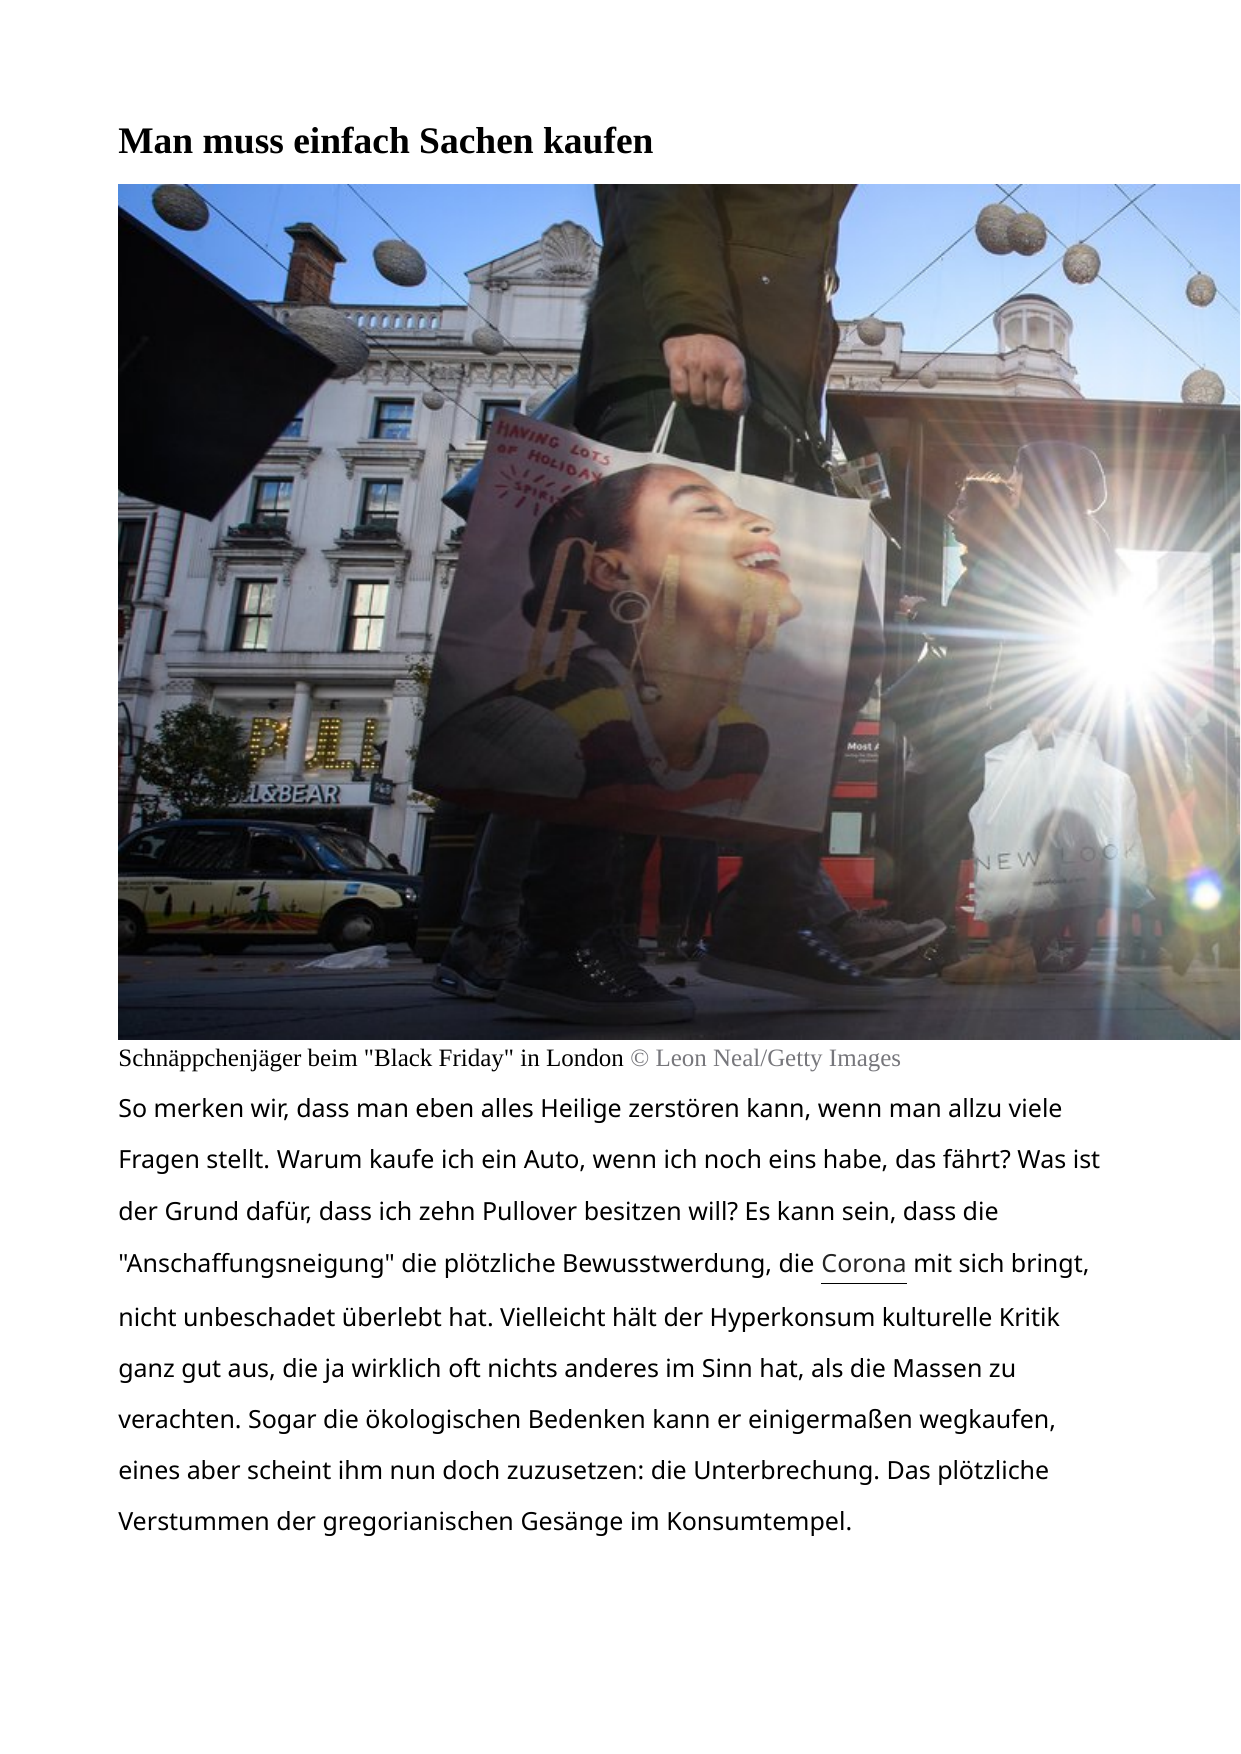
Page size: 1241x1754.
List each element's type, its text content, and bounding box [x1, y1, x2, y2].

text So merken wir, dass man eben alles Heilige zerstören kann, wenn man allzu viele Fragen stellt. Warum kaufe ich ein Auto, wenn ich noch eins habe, das fährt? Was ist der Grund dafür, dass ich zehn Pullover besitzen will? Es kann sein, dass die "Anschaffungsneigung" die plötzliche Bewusstwerdung, die Corona mit sich bringt, nicht unbeschadet überlebt hat. Vielleicht hält der Hyperkonsum kulturelle Kritik ganz gut aus, die ja wirklich oft nichts anderes im Sinn hat, als die Massen zu verachten. Sogar die ökologischen Bedenken kann er einigermaßen wegkaufen, eines aber scheint ihm nun doch zuzusetzen: die Unterbrechung. Das plötzliche Verstummen der gregorianischen Gesänge im Konsumtempel. [118, 1091, 1122, 1538]
picture [118, 184, 1241, 1040]
subtitle Man muss einfach Sachen kaufen [118, 118, 1122, 161]
text Schnäppchenjäger beim "Black Friday" in London © Leon Neal/​Getty Images [118, 1043, 1122, 1072]
